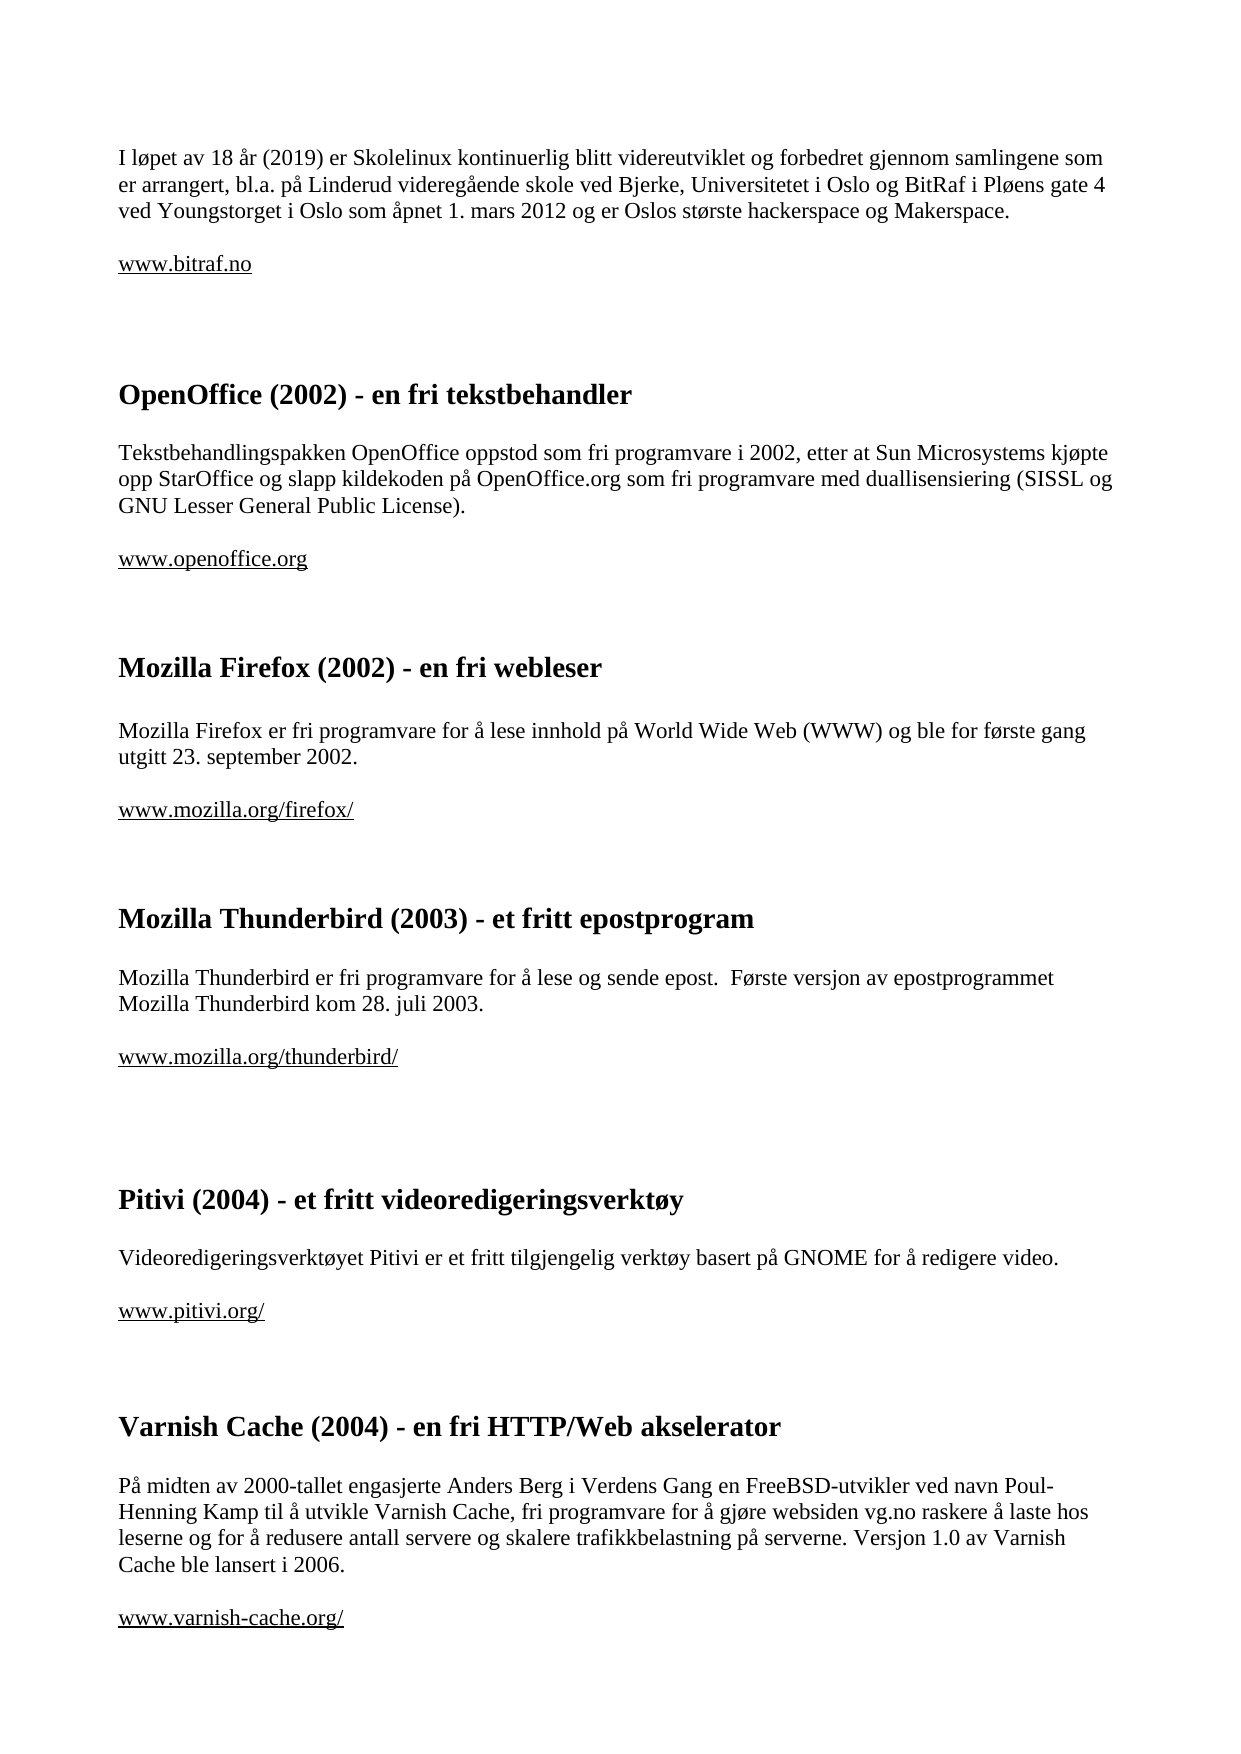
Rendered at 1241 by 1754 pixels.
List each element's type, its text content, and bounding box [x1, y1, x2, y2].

text www.pitivi.org/ [118, 1297, 1122, 1323]
text Tekstbehandlingspakken OpenOffice oppstod som fri programvare i 2002, etter at Sun Microsystems kjøpte opp StarOffice og slapp kildekoden på OpenOffice.org som fri programvare med duallisensiering (SISSL og GNU Lesser General Public License). [118, 439, 1122, 518]
text www.mozilla.org/thunderbird/ [118, 1043, 1122, 1069]
text Videoredigeringsverktøyet Pitivi er et fritt tilgjengelig verktøy basert på GNOME for å redigere video. [118, 1244, 1122, 1271]
text Mozilla Firefox (2002) - en fri webleser [118, 650, 1122, 683]
text Pitivi (2004) - et fritt videoredigeringsverktøy [118, 1182, 1122, 1215]
text www.varnish-cache.org/ [118, 1603, 1122, 1630]
text I løpet av 18 år (2019) er Skolelinux kontinuerlig blitt videreutviklet og forbedret gjennom samlingene som er arrangert, bl.a. på Linderud videregående skole ved Bjerke, Universitetet i Oslo og BitRaf i Pløens gate 4 ved Youngstorget i Oslo som åpnet 1. mars 2012 og er Oslos største hackerspace og Makerspace. [118, 144, 1122, 223]
text OpenOffice (2002) - en fri tekstbehandler [118, 377, 1122, 410]
text Mozilla Thunderbird er fri programvare for å lese og sende epost. Første versjon av epostprogrammet Mozilla Thunderbird kom 28. juli 2003. [118, 964, 1122, 1017]
text På midten av 2000-tallet engasjerte Anders Berg i Verdens Gang en FreeBSD-utvikler ved navn Poul-Henning Kamp til å utvikle Varnish Cache, fri programvare for å gjøre websiden vg.no raskere å laste hos leserne og for å redusere antall servere og skalere trafikkbelastning på serverne. Versjon 1.0 av Varnish Cache ble lansert i 2006. [118, 1472, 1122, 1577]
text Mozilla Firefox er fri programvare for å lese innhold på World Wide Web (WWW) og ble for første gang utgitt 23. september 2002. [118, 717, 1122, 770]
text www.mozilla.org/firefox/ [118, 796, 1122, 822]
text www.openoffice.org [118, 544, 1122, 571]
text www.bitraf.no [118, 250, 1122, 276]
text Mozilla Thunderbird (2003) - et fritt epostprogram [118, 902, 1122, 935]
text Varnish Cache (2004) - en fri HTTP/Web akselerator [118, 1409, 1122, 1443]
